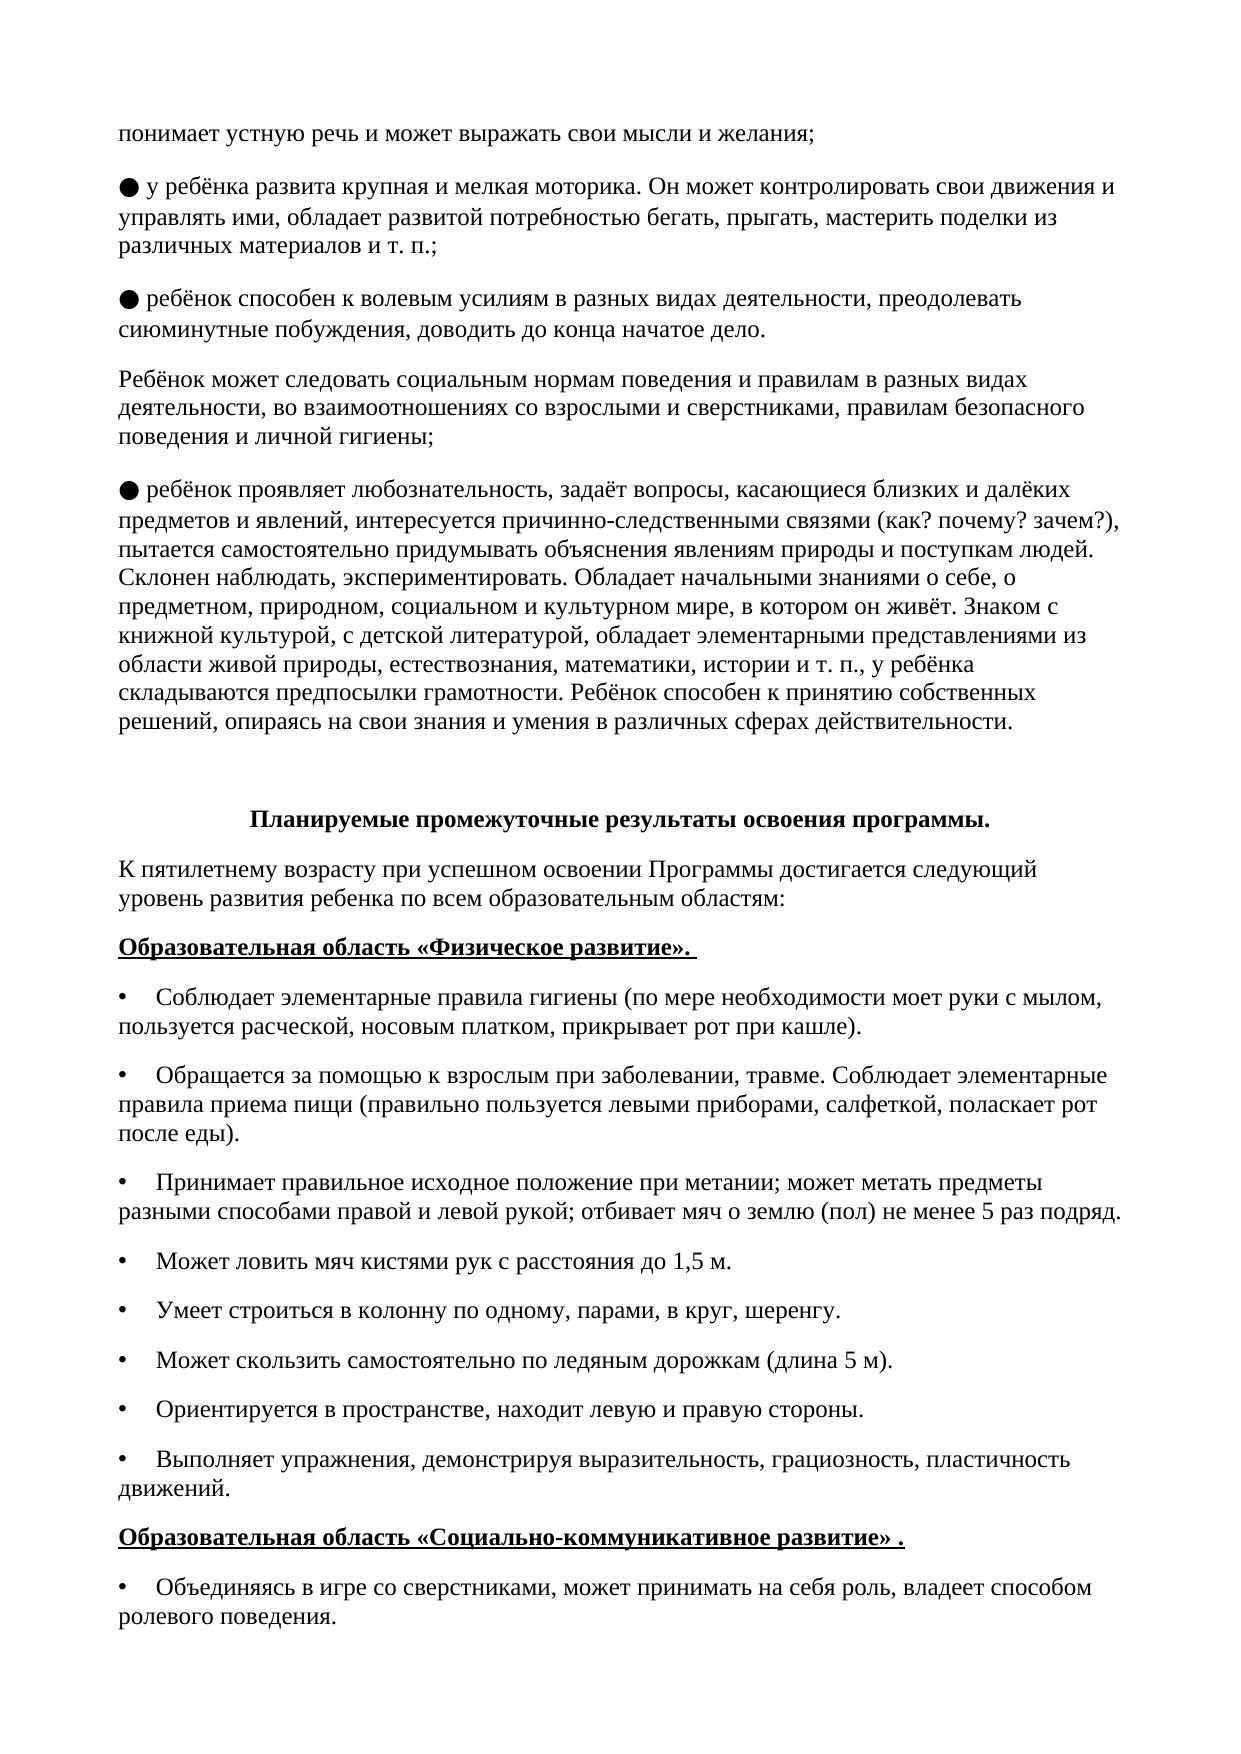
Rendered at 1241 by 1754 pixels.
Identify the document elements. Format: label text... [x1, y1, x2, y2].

list Может скользить самостоятельно по ледяным дорожкам (длина 5 м). [81, 1345, 1122, 1374]
text ● ребёнок проявляет любознательность, задаёт вопросы, касающиеся близких и далёких предметов и явлений, интересуется причинно-следственными связями (как? почему? зачем?), пытается самостоятельно придумывать объяснения явлениям природы и поступкам людей. Склонен наблюдать, экспериментировать. Обладает начальными знаниями о себе, о предметном, природном, социальном и культурном мире, в котором он живёт. Знаком с книжной культурой, с детской литературой, обладает элементарными представлениями из области живой природы, естествознания, математики, истории и т. п., у ребёнка складываются предпосылки грамотности. Ребёнок способен к принятию собственных решений, опираясь на свои знания и умения в различных сферах действительности. [118, 471, 1122, 735]
list Ориентируется в пространстве, находит левую и правую стороны. [81, 1394, 1122, 1423]
text Образовательная область «Социально-коммуникативное развитие» . [118, 1522, 1122, 1551]
list Принимает правильное исходное положение при метании; может метать предметы разными способами правой и левой рукой; отбивает мяч о землю (пол) не менее 5 раз подряд. [81, 1167, 1122, 1225]
list Умеет строиться в колонну по одному, парами, в круг, шеренгу. [81, 1295, 1122, 1324]
text ● ребёнок способен к волевым усилиям в разных видах деятельности, преодолевать сиюминутные побуждения, доводить до конца начатое дело. [118, 280, 1122, 343]
text понимает устную речь и может выражать свои мысли и желания; [118, 118, 1122, 147]
list Может ловить мяч кистями рук с расстояния до 1,5 м. [81, 1246, 1122, 1274]
list Обращается за помощью к взрослым при заболевании, травме. Соблюдает элементарные правила приема пищи (правильно пользуется левыми приборами, салфеткой, поласкает рот после еды). [81, 1060, 1122, 1147]
text Образовательная область «Физическое развитие». [118, 932, 1122, 961]
text Планируемые промежуточные результаты освоения программы. [118, 804, 1122, 833]
text ● у ребёнка развита крупная и мелкая моторика. Он может контролировать свои движения и управлять ими, обладает развитой потребностью бегать, прыгать, мастерить поделки из различных материалов и т. п.; [118, 168, 1122, 259]
list Объединяясь в игре со сверстниками, может принимать на себя роль, владеет способом ролевого поведения. [81, 1572, 1122, 1629]
text К пятилетнему возрасту при успешном освоении Программы достигается следующий уровень развития ребенка по всем образовательным областям: [118, 854, 1122, 912]
text Ребёнок может следовать социальным нормам поведения и правилам в разных видах деятельности, во взаимоотношениях со взрослыми и сверстниками, правилам безопасного поведения и личной гигиены; [118, 364, 1122, 450]
list Выполняет упражнения, демонстрируя выразительность, грациозность, пластичность движений. [81, 1444, 1122, 1502]
list Соблюдает элементарные правила гигиены (по мере необходимости моет руки с мылом, пользуется расческой, носовым платком, прикрывает рот при кашле). [81, 982, 1122, 1039]
